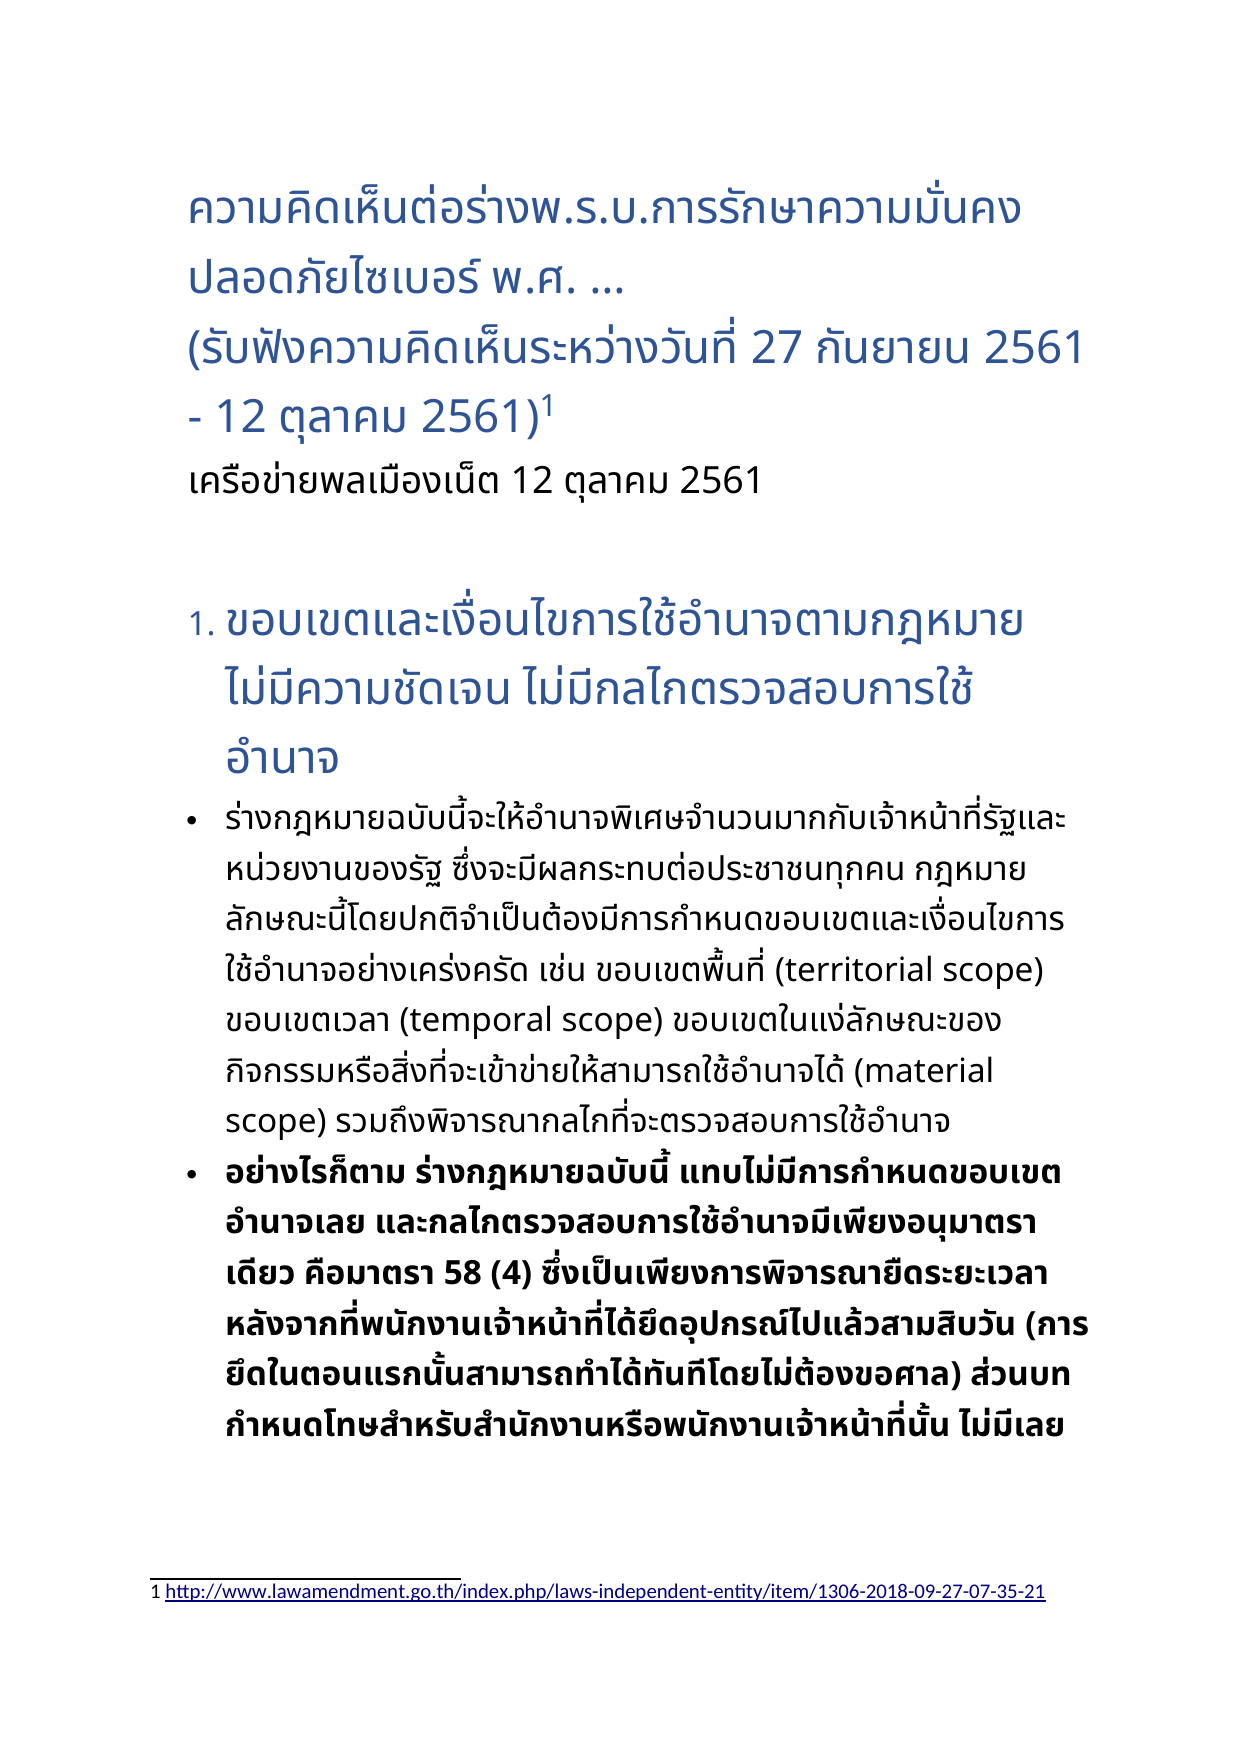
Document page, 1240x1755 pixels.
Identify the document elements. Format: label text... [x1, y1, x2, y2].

text http://www.lawamendment.go.th/index.php/laws-independent-entity/item/1306-2018-09-27-07-35-21 [150, 1579, 1089, 1604]
list ร่างกฎหมายฉบับนี้จะให้อำนาจพิเศษจำนวนมากกับเจ้าหน้าที่รัฐและหน่วยงานของรัฐ ซึ่งจะมีผลกระทบต่อประชาชนทุกคน กฎหมายลักษณะนี้โดยปกติจำเป็นต้องมีการกำหนดขอบเขตและเงื่อนไขการใช้อำนาจอย่างเคร่งครัด เช่น ขอบเขตพื้นที่ (territorial scope) ขอบเขตเวลา (temporal scope) ขอบเขตในแง่ลักษณะของกิจกรรมหรือสิ่งที่จะเข้าข่ายให้สามารถใช้อำนาจได้ (material scope) รวมถึงพิจารณากลไกที่จะตรวจสอบการใช้อำนาจ [187, 794, 1089, 1148]
text เครือข่ายพลเมืองเน็ต 12 ตุลาคม 2561 [150, 453, 1089, 510]
subtitle ความคิดเห็นต่อร่างพ.ร.บ.การรักษาความมั่นคงปลอดภัยไซเบอร์ พ.ศ. … (รับฟังความคิดเห็นระหว่างวันที่ 27 กันยายน 2561 - 12 ตุลาคม 2561) [187, 175, 1089, 453]
list อย่างไรก็ตาม ร่างกฎหมายฉบับนี้ แทบไม่มีการกำหนดขอบเขตอำนาจเลย และกลไกตรวจสอบการใช้อำนาจมีเพียงอนุมาตราเดียว คือมาตรา 58 (4) ซึ่งเป็นเพียงการพิจารณายืดระยะเวลาหลังจากที่พนักงานเจ้าหน้าที่ได้ยึดอุปกรณ์ไปแล้วสามสิบวัน (การยึดในตอนแรกนั้นสามารถทำได้ทันทีโดยไม่ต้องขอศาล) ส่วนบทกำหนดโทษสำหรับสำนักงานหรือพนักงานเจ้าหน้าที่นั้น ไม่มีเลย [187, 1148, 1089, 1451]
subtitle ขอบเขตและเงื่อนไขการใช้อำนาจตามกฎหมายไม่มีความชัดเจน ไม่มีกลไกตรวจสอบการใช้อำนาจ [187, 586, 1089, 794]
